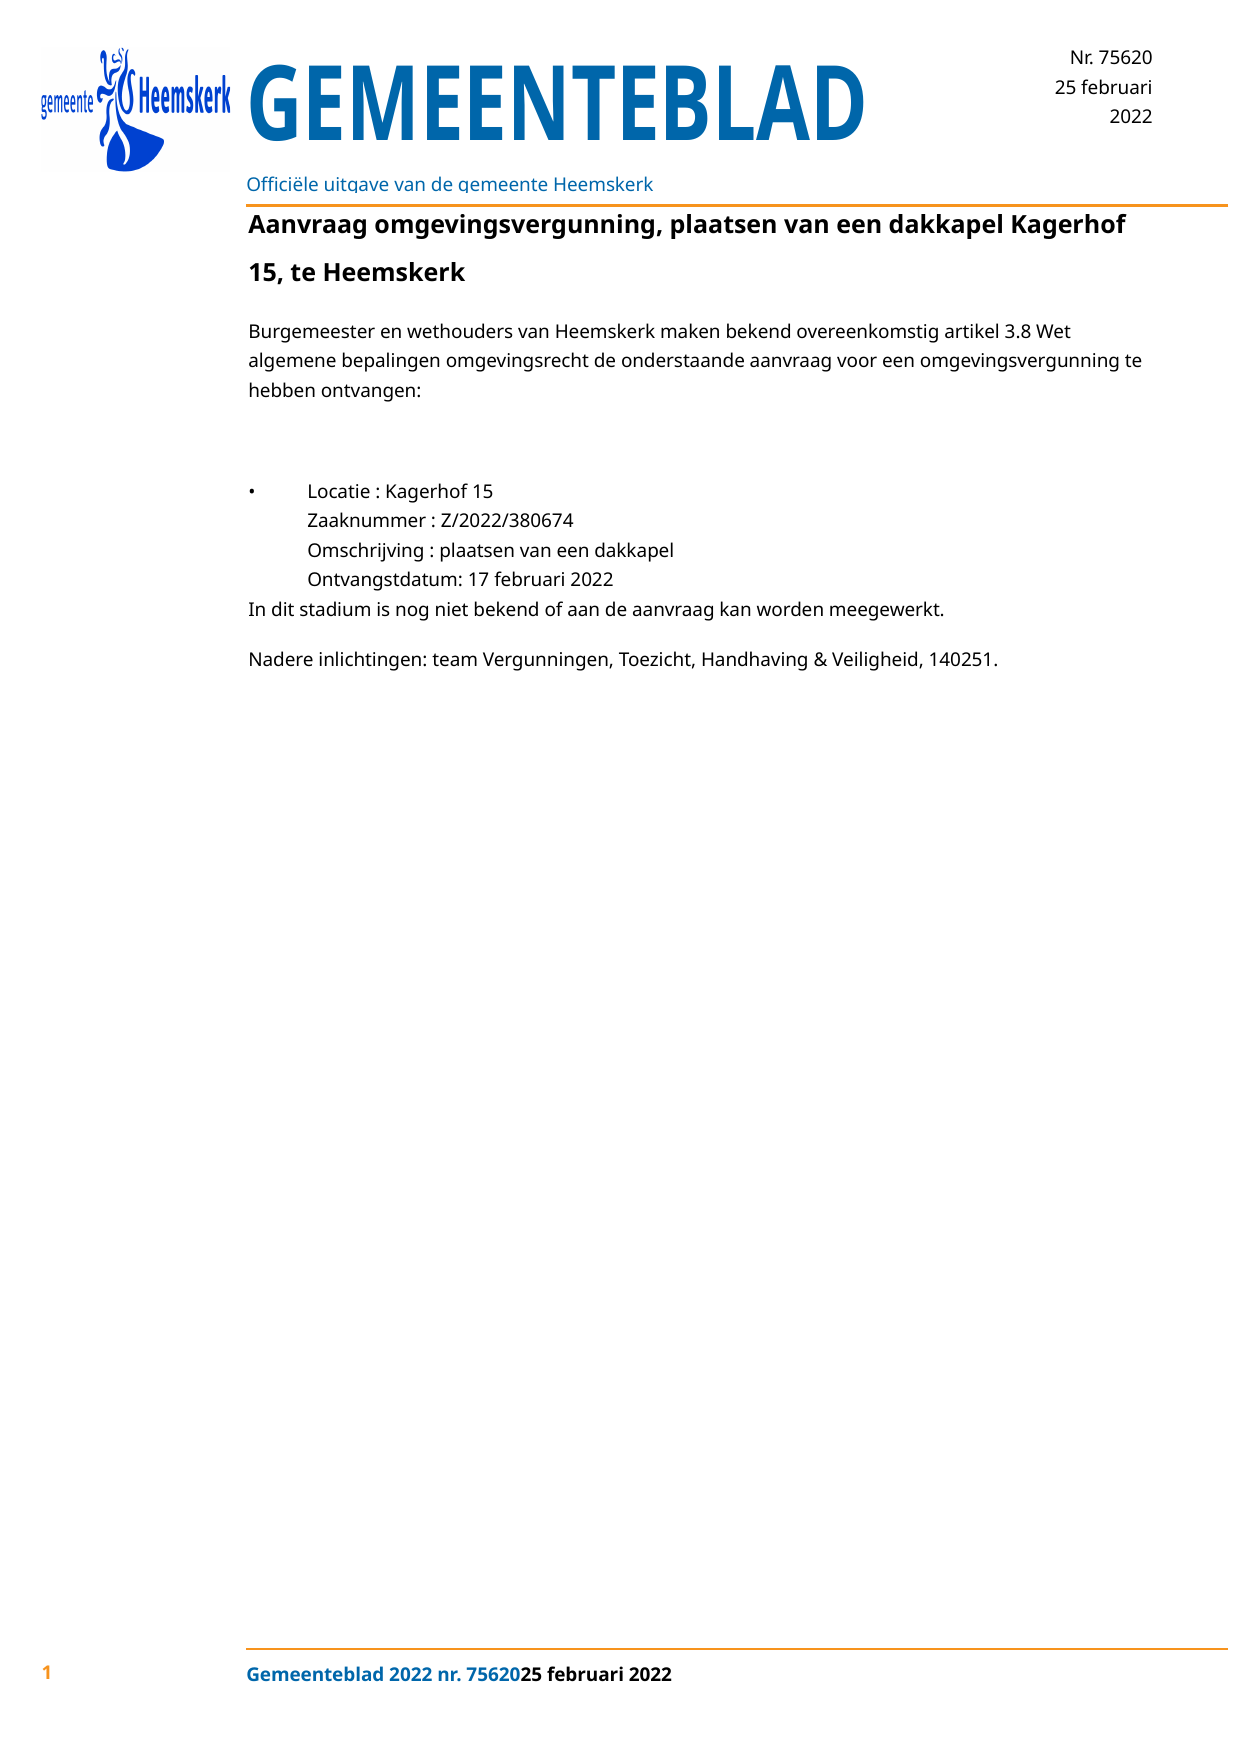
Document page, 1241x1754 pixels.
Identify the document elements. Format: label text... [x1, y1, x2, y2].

text Burgemeester en wethouders van Heemskerk maken bekend overeenkomstig artikel 3.8 Wet algemene bepalingen omgevingsrecht de onderstaande aanvraag voor een omgevingsvergunning te hebben ontvangen: [248, 318, 1152, 403]
list Locatie : Kagerhof 15 [248, 478, 1152, 504]
list Ontvangstdatum: 17 februari 2022 [248, 567, 1152, 592]
text Nadere inlichtingen: team Vergunningen, Toezicht, Handhaving & Veiligheid, 140251. [248, 647, 1152, 672]
text In dit stadium is nog niet bekend of aan de aanvraag kan worden meegewerkt. [248, 596, 1152, 622]
list Omschrijving : plaatsen van een dakkapel [248, 537, 1152, 563]
text Aanvraag omgevingsvergunning, plaatsen van een dakkapel Kagerhof 15, te Heemskerk [248, 207, 1152, 288]
picture [41, 47, 231, 172]
list Zaaknummer : Z/2022/380674 [248, 507, 1152, 533]
